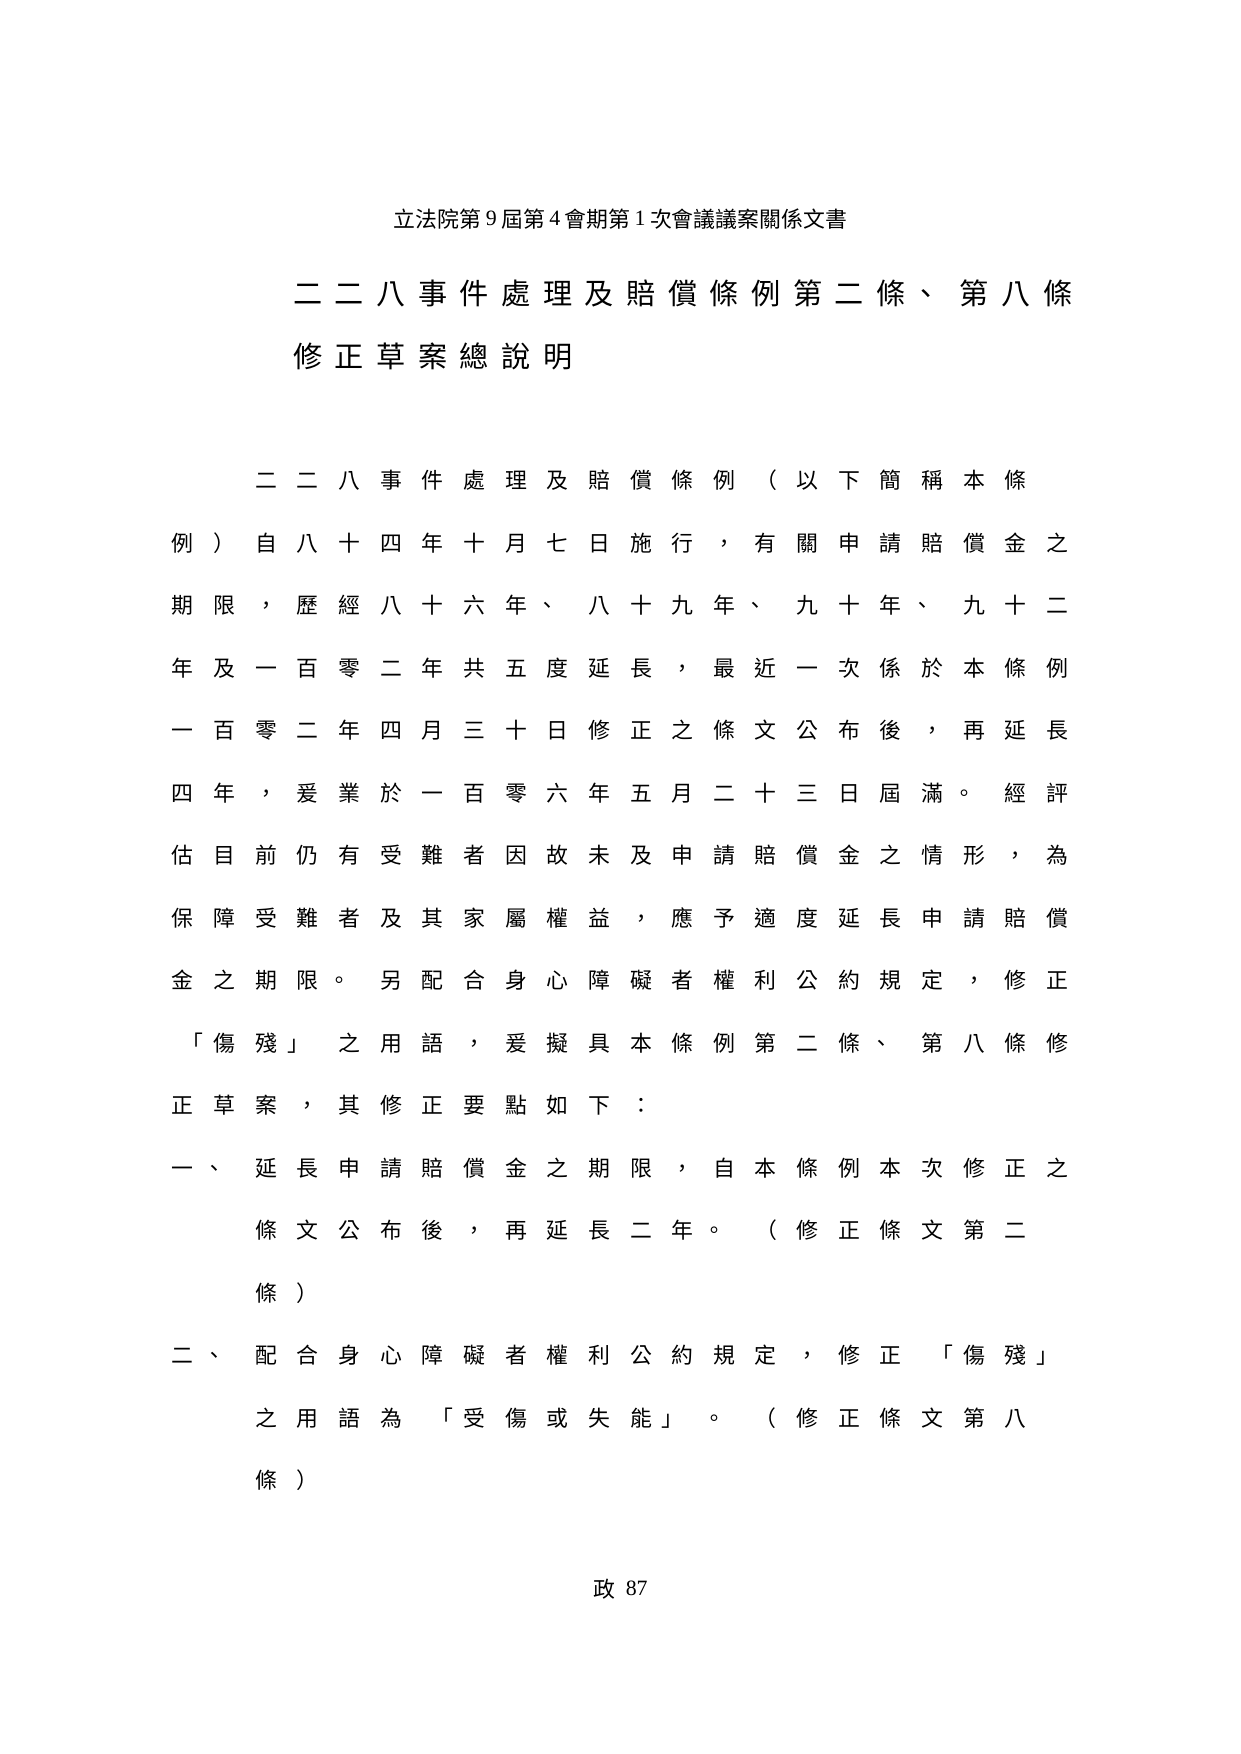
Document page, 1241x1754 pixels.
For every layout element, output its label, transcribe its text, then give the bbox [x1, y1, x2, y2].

text 二、配合身心障礙者權利公約規定，修正「傷殘」之用語為「受傷或失能」。（修正條文第八條） [162, 1313, 1078, 1500]
text 二二八事件處理及賠償條例（以下簡稱本條例）自八十四年十月七日施行，有關申請賠償金之期限，歷經八十六年、八十九年、九十年、九十二年及一百零二年共五度延長，最近一次係於本條例一百零二年四月三十日修正之條文公布後，再延長四年，爰業於一百零六年五月二十三日屆滿。經評估目前仍有受難者因故未及申請賠償金之情形，為保障受難者及其家屬權益，應予適度延長申請賠償金之期限。另配合身心障礙者權利公約規定，修正「傷殘」之用語，爰擬具本條例第二條、第八條修正草案，其修正要點如下： [162, 438, 1078, 1125]
text 二二八事件處理及賠償條例第二條、第八條修正草案總說明 [272, 250, 1078, 375]
text 一、延長申請賠償金之期限，自本條例本次修正之條文公布後，再延長二年。（修正條文第二條） [162, 1125, 1078, 1313]
